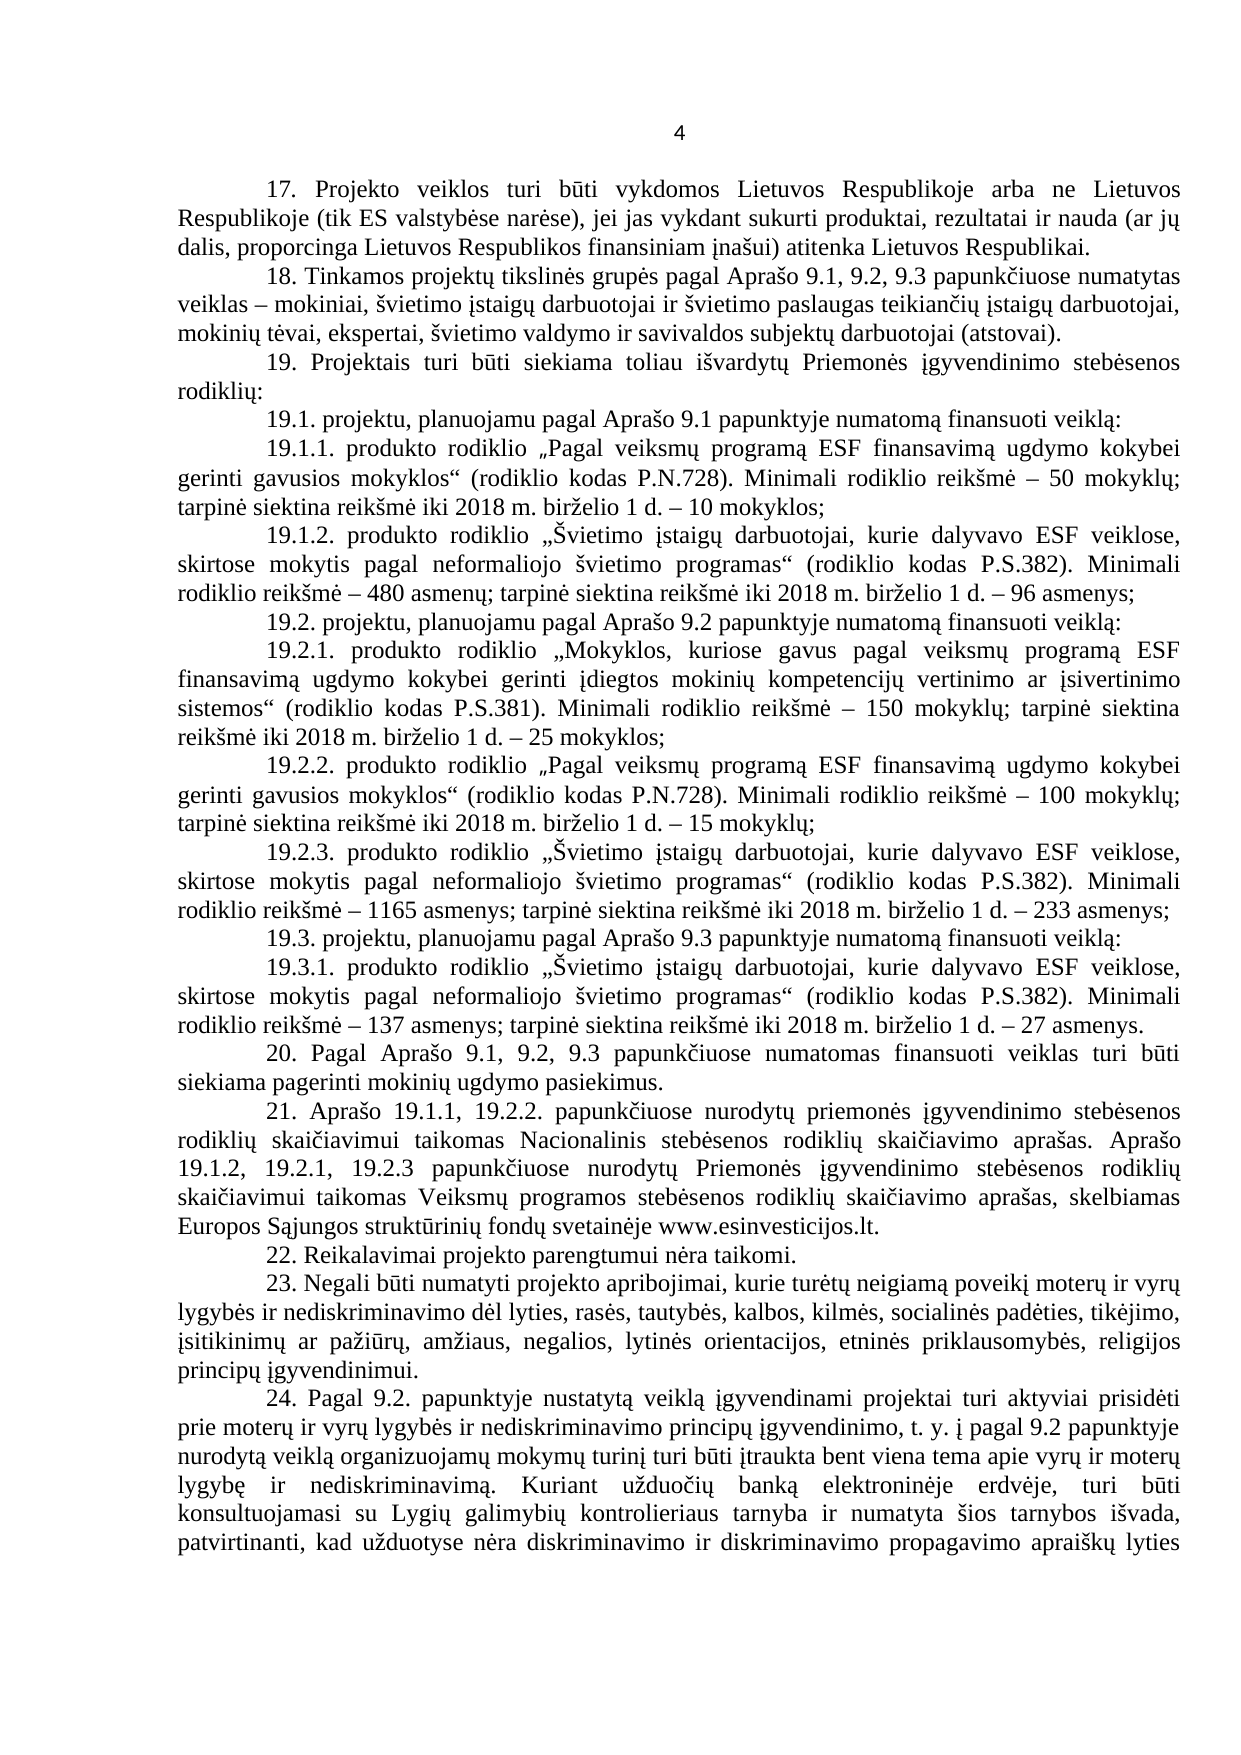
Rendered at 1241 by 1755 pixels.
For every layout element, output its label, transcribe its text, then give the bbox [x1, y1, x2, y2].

text 19.2.2. produkto rodiklio „Pagal veiksmų programą ESF finansavimą ugdymo kokybei gerinti gavusios mokyklos“ (rodiklio kodas P.N.728). Minimali rodiklio reikšmė – 100 mokyklų; tarpinė siektina reikšmė iki 2018 m. birželio 1 d. – 15 mokyklų; [177, 750, 1181, 837]
text 19.1. projektu, planuojamu pagal Aprašo 9.1 papunktyje numatomą finansuoti veiklą: [177, 404, 1181, 433]
text 19.3. projektu, planuojamu pagal Aprašo 9.3 papunktyje numatomą finansuoti veiklą: [177, 923, 1181, 952]
text 19.3.1. produkto rodiklio „Švietimo įstaigų darbuotojai, kurie dalyvavo ESF veiklose, skirtose mokytis pagal neformaliojo švietimo programas“ (rodiklio kodas P.S.382). Minimali rodiklio reikšmė – 137 asmenys; tarpinė siektina reikšmė iki 2018 m. birželio 1 d. – 27 asmenys. [177, 952, 1181, 1038]
text 19.2. projektu, planuojamu pagal Aprašo 9.2 papunktyje numatomą finansuoti veiklą: [177, 607, 1181, 635]
text 24. Pagal 9.2. papunktyje nustatytą veiklą įgyvendinami projektai turi aktyviai prisidėti prie moterų ir vyrų lygybės ir nediskriminavimo principų įgyvendinimo, t. y. į pagal 9.2 papunktyje nurodytą veiklą organizuojamų mokymų turinį turi būti įtraukta bent viena tema apie vyrų ir moterų lygybę ir nediskriminavimą. Kuriant užduočių banką elektroninėje erdvėje, turi būti konsultuojamasi su Lygių galimybių kontrolieriaus tarnyba ir numatyta šios tarnybos išvada, patvirtinanti, kad užduotyse nėra diskriminavimo ir diskriminavimo propagavimo apraiškų lyties [177, 1383, 1181, 1556]
text 20. Pagal Aprašo 9.1, 9.2, 9.3 papunkčiuose numatomas finansuoti veiklas turi būti siekiama pagerinti mokinių ugdymo pasiekimus. [177, 1038, 1181, 1096]
text 19. Projektais turi būti siekiama toliau išvardytų Priemonės įgyvendinimo stebėsenos rodiklių: [177, 347, 1181, 404]
text 19.1.2. produkto rodiklio „Švietimo įstaigų darbuotojai, kurie dalyvavo ESF veiklose, skirtose mokytis pagal neformaliojo švietimo programas“ (rodiklio kodas P.S.382). Minimali rodiklio reikšmė – 480 asmenų; tarpinė siektina reikšmė iki 2018 m. birželio 1 d. – 96 asmenys; [177, 520, 1181, 607]
text 21. Aprašo 19.1.1, 19.2.2. papunkčiuose nurodytų priemonės įgyvendinimo stebėsenos rodiklių skaičiavimui taikomas Nacionalinis stebėsenos rodiklių skaičiavimo aprašas. Aprašo 19.1.2, 19.2.1, 19.2.3 papunkčiuose nurodytų Priemonės įgyvendinimo stebėsenos rodiklių skaičiavimui taikomas Veiksmų programos stebėsenos rodiklių skaičiavimo aprašas, skelbiamas Europos Sąjungos struktūrinių fondų svetainėje www.esinvesticijos.lt. [177, 1096, 1181, 1240]
text 23. Negali būti numatyti projekto apribojimai, kurie turėtų neigiamą poveikį moterų ir vyrų lygybės ir nediskriminavimo dėl lyties, rasės, tautybės, kalbos, kilmės, socialinės padėties, tikėjimo, įsitikinimų ar pažiūrų, amžiaus, negalios, lytinės orientacijos, etninės priklausomybės, religijos principų įgyvendinimui. [177, 1268, 1181, 1383]
text 19.2.3. produkto rodiklio „Švietimo įstaigų darbuotojai, kurie dalyvavo ESF veiklose, skirtose mokytis pagal neformaliojo švietimo programas“ (rodiklio kodas P.S.382). Minimali rodiklio reikšmė – 1165 asmenys; tarpinė siektina reikšmė iki 2018 m. birželio 1 d. – 233 asmenys; [177, 837, 1181, 923]
text 19.2.1. produkto rodiklio „Mokyklos, kuriose gavus pagal veiksmų programą ESF finansavimą ugdymo kokybei gerinti įdiegtos mokinių kompetencijų vertinimo ar įsivertinimo sistemos“ (rodiklio kodas P.S.381). Minimali rodiklio reikšmė – 150 mokyklų; tarpinė siektina reikšmė iki 2018 m. birželio 1 d. – 25 mokyklos; [177, 635, 1181, 750]
text 18. Tinkamos projektų tikslinės grupės pagal Aprašo 9.1, 9.2, 9.3 papunkčiuose numatytas veiklas – mokiniai, švietimo įstaigų darbuotojai ir švietimo paslaugas teikiančių įstaigų darbuotojai, mokinių tėvai, ekspertai, švietimo valdymo ir savivaldos subjektų darbuotojai (atstovai). [177, 261, 1181, 347]
text 17. Projekto veiklos turi būti vykdomos Lietuvos Respublikoje arba ne Lietuvos Respublikoje (tik ES valstybėse narėse), jei jas vykdant sukurti produktai, rezultatai ir nauda (ar jų dalis, proporcinga Lietuvos Respublikos finansiniam įnašui) atitenka Lietuvos Respublikai. [177, 174, 1181, 261]
text 19.1.1. produkto rodiklio „Pagal veiksmų programą ESF finansavimą ugdymo kokybei gerinti gavusios mokyklos“ (rodiklio kodas P.N.728). Minimali rodiklio reikšmė – 50 mokyklų; tarpinė siektina reikšmė iki 2018 m. birželio 1 d. – 10 mokyklos; [177, 433, 1181, 520]
text 22. Reikalavimai projekto parengtumui nėra taikomi. [177, 1240, 1181, 1268]
